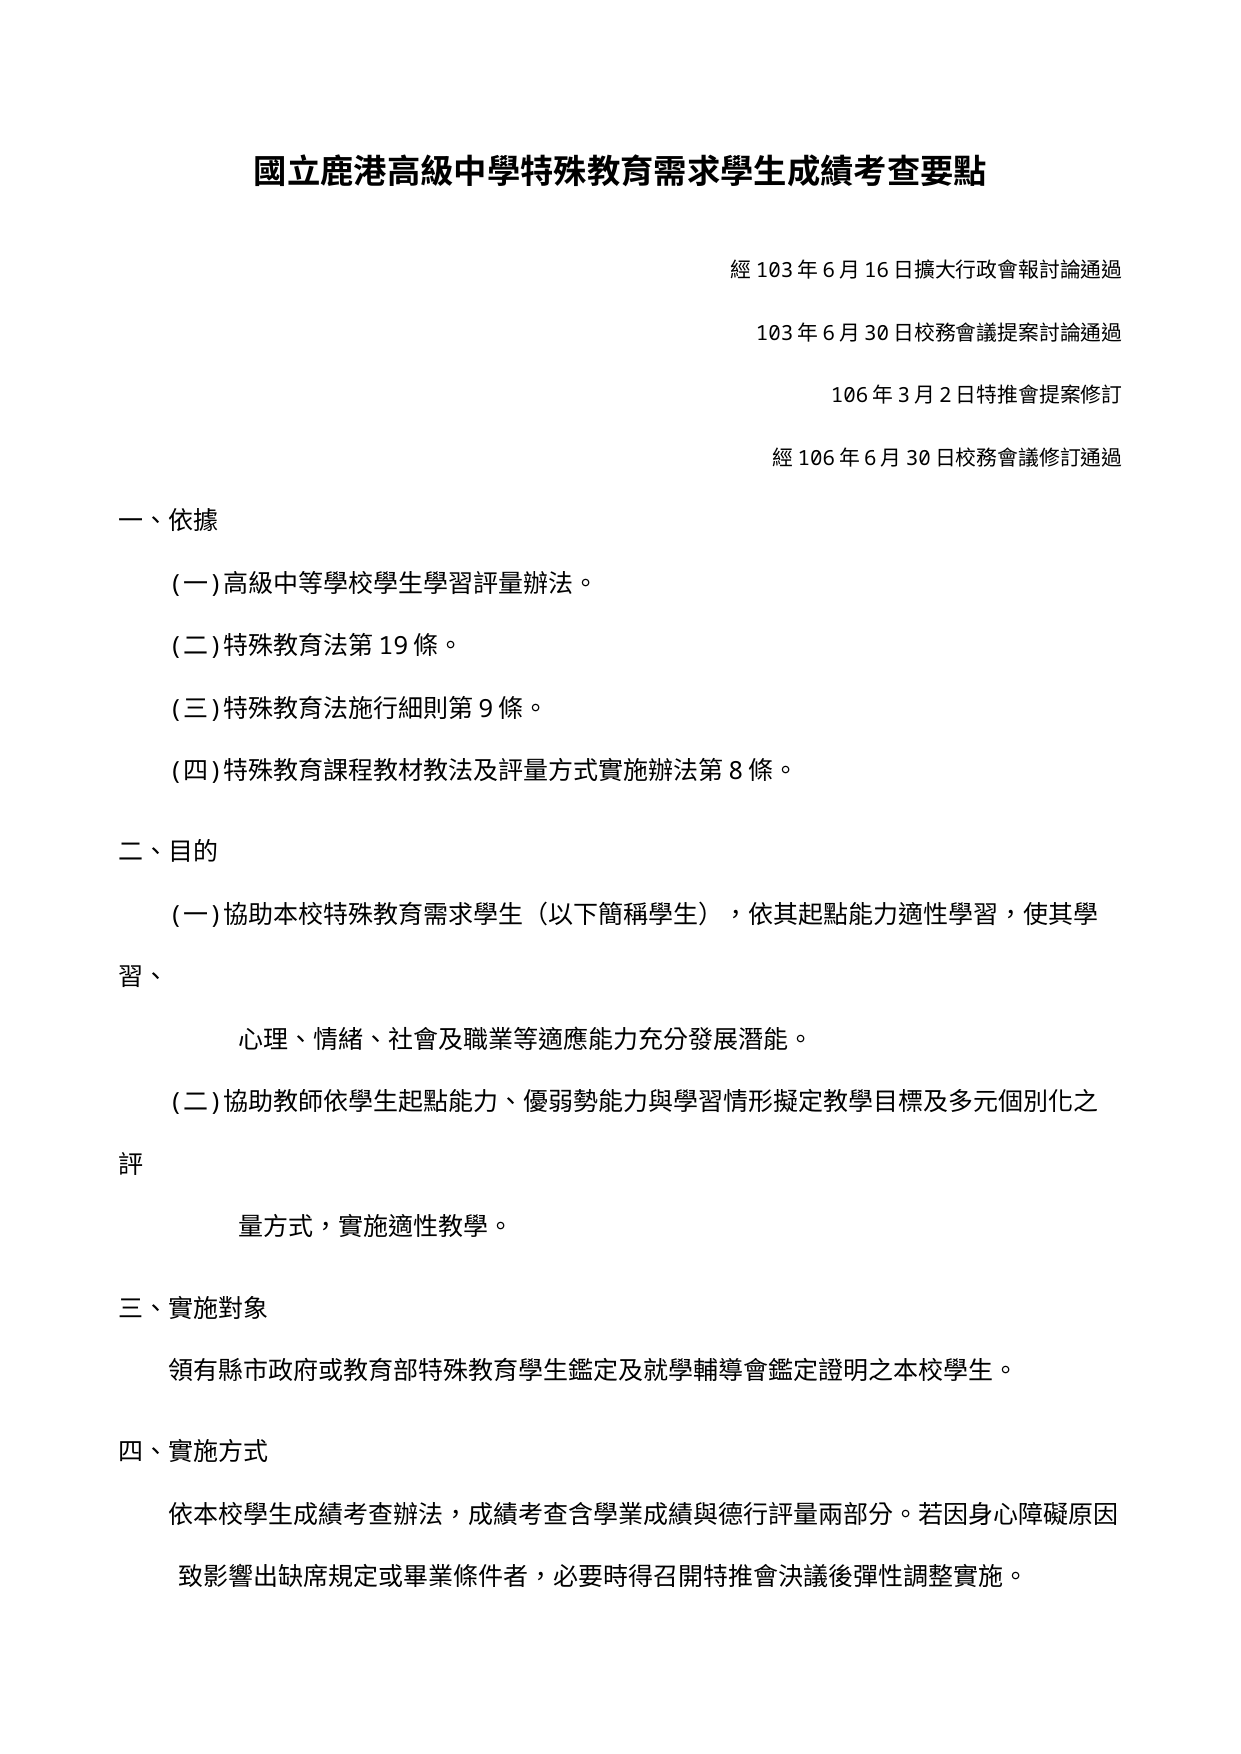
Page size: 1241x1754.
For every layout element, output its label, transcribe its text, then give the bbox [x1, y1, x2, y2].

text (四)特殊教育課程教材教法及評量方式實施辦法第8條。 [118, 727, 1122, 789]
text 國立鹿港高級中學特殊教育需求學生成績考查要點 [118, 127, 1122, 189]
text 106年3月2日特推會提案修訂 [118, 352, 1122, 414]
text 領有縣市政府或教育部特殊教育學生鑑定及就學輔導會鑑定證明之本校學生。 [118, 1327, 1122, 1389]
text 四、實施方式 [118, 1408, 1122, 1471]
text 經106年6月30日校務會議修訂通過 [118, 414, 1122, 477]
text 三、實施對象 [118, 1264, 1122, 1327]
text 心理、情緒、社會及職業等適應能力充分發展潛能。 [118, 996, 1122, 1058]
text 致影響出缺席規定或畢業條件者，必要時得召開特推會決議後彈性調整實施。 [118, 1533, 1122, 1596]
text (一)高級中等學校學生學習評量辦法。 [118, 539, 1122, 602]
text 一、依據 [118, 477, 1122, 539]
text 量方式，實施適性教學。 [118, 1183, 1122, 1246]
text 依本校學生成績考查辦法，成績考查含學業成績與德行評量兩部分。若因身心障礙原因 [118, 1471, 1122, 1533]
text 二、目的 [118, 808, 1122, 871]
text 103年6月30日校務會議提案討論通過 [118, 289, 1122, 352]
text (二)協助教師依學生起點能力、優弱勢能力與學習情形擬定教學目標及多元個別化之評 [118, 1058, 1122, 1183]
text (一)協助本校特殊教育需求學生（以下簡稱學生），依其起點能力適性學習，使其學習、 [118, 871, 1122, 996]
text 經103年6月16日擴大行政會報討論通過 [118, 227, 1122, 289]
text (三)特殊教育法施行細則第9條。 [118, 664, 1122, 727]
text (二)特殊教育法第19條。 [118, 602, 1122, 664]
